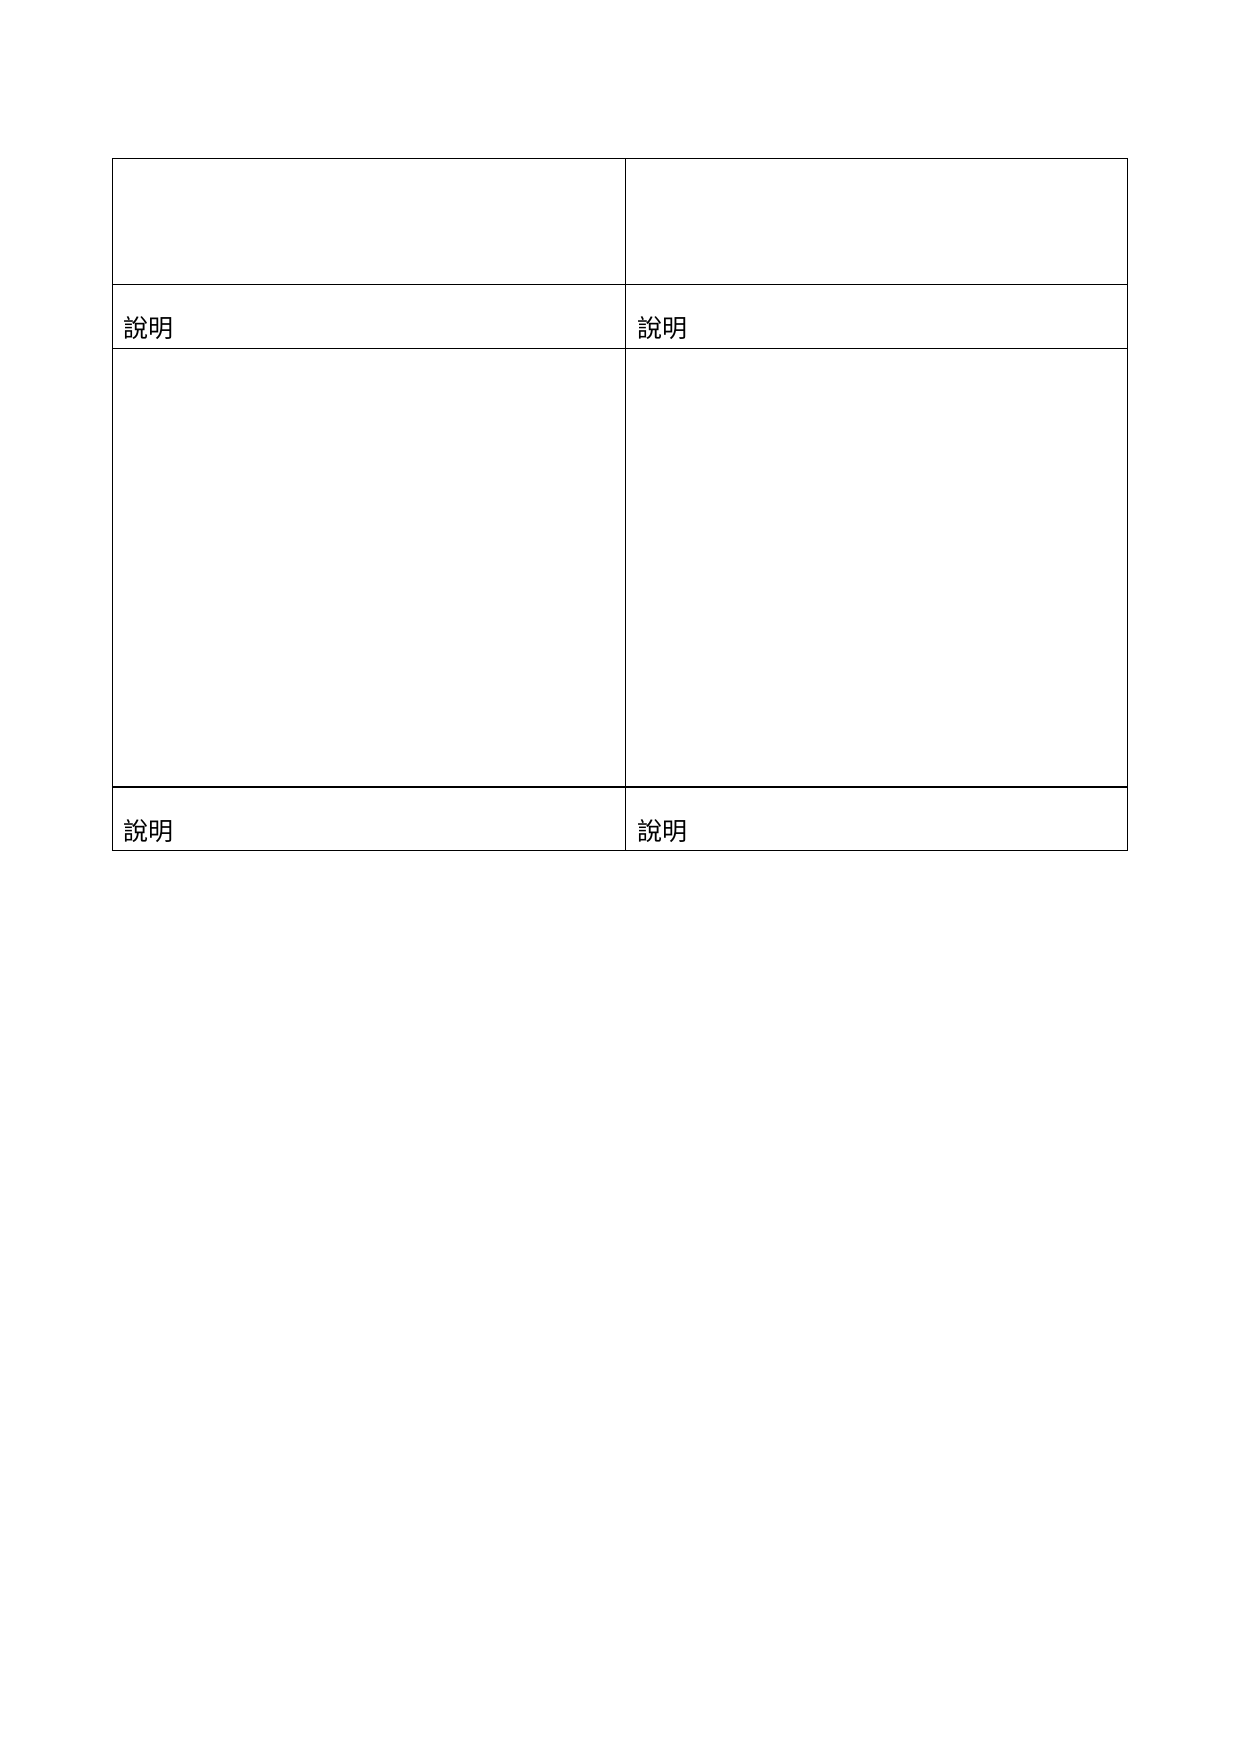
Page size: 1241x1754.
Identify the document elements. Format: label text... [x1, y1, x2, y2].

table_cell [626, 349, 1127, 786]
table_cell 說明 [626, 788, 1127, 850]
table_cell 說明 [626, 285, 1127, 348]
table_cell [626, 159, 1127, 284]
table_cell 說明 [113, 788, 625, 850]
table_cell [113, 349, 625, 786]
table_cell [113, 159, 625, 284]
table_cell 說明 [113, 285, 625, 348]
